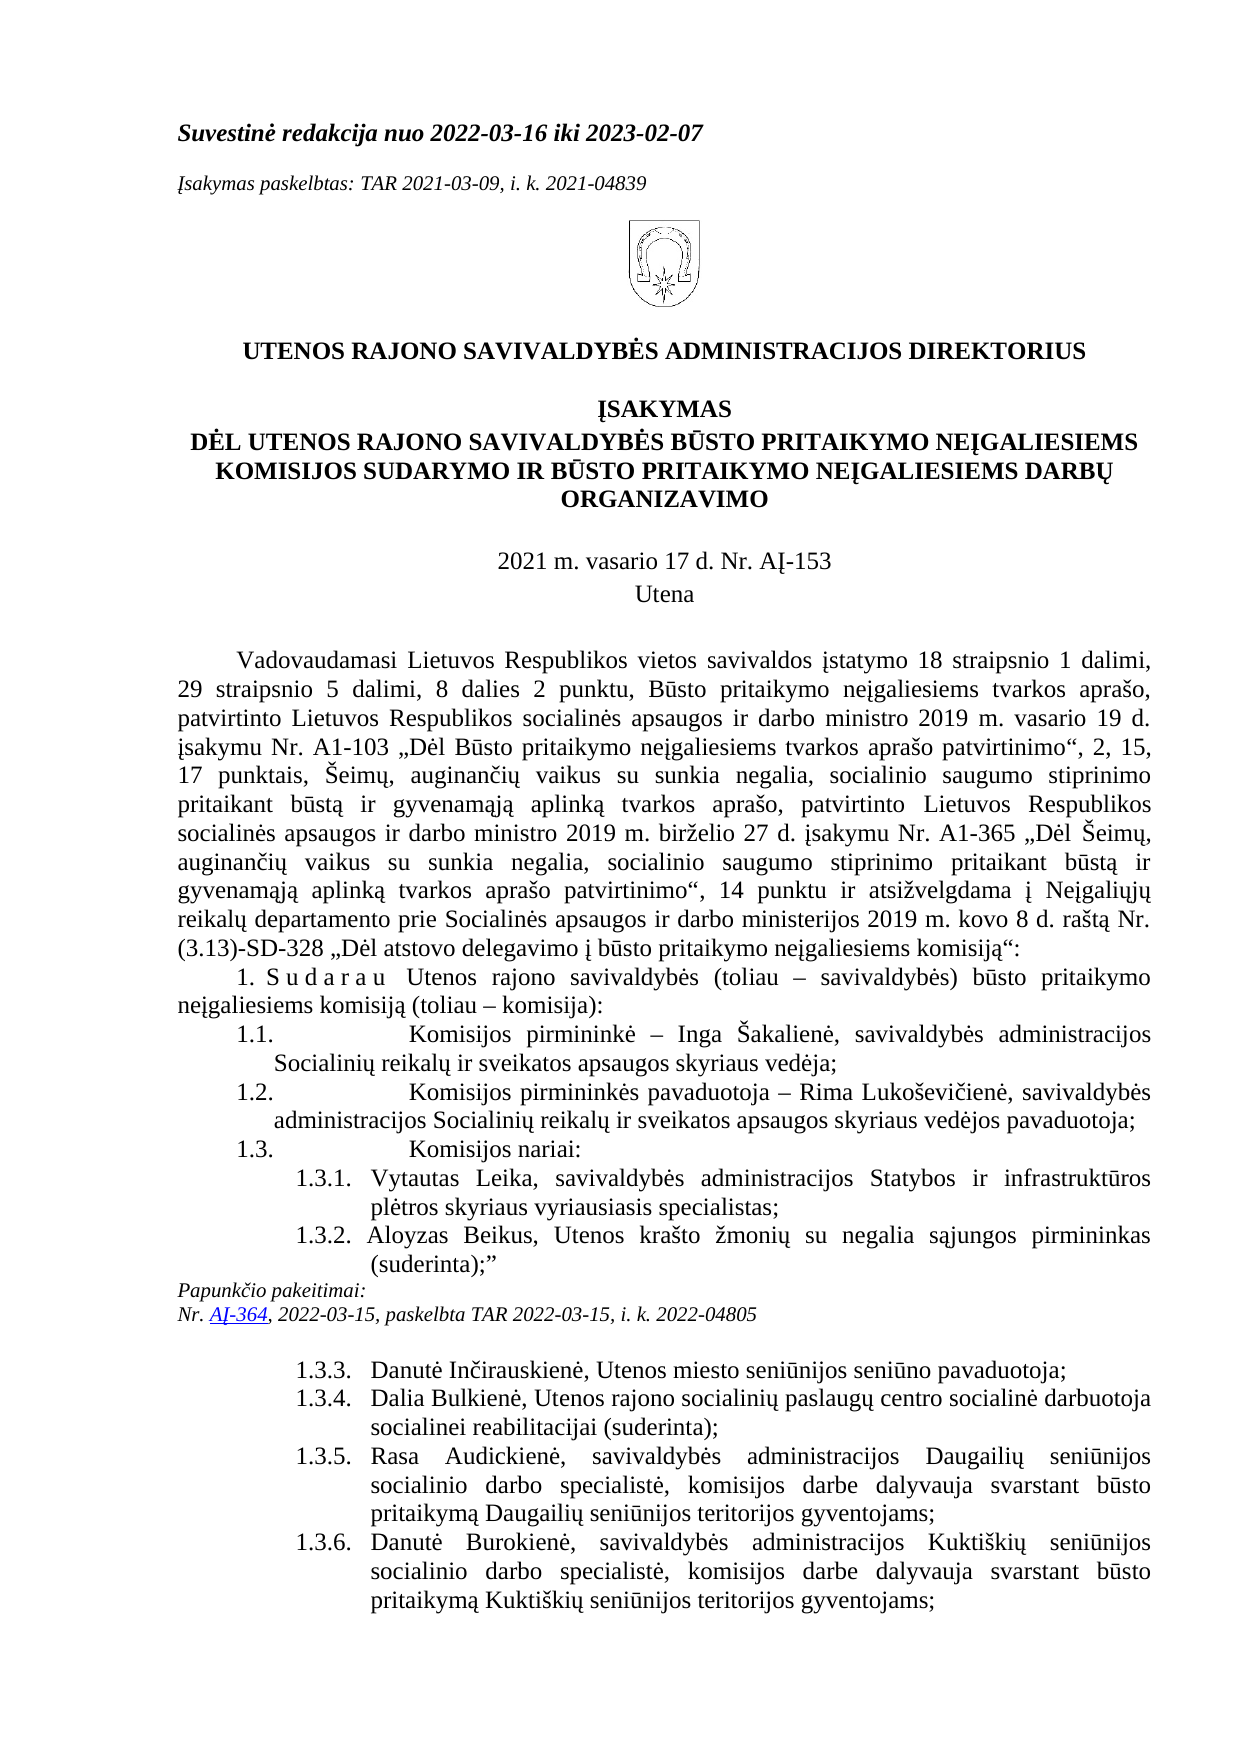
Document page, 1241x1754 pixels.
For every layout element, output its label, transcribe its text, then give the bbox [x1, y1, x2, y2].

text 2021 m. vasario 17 d. Nr. AĮ-153 [177, 546, 1152, 575]
text 1.3.5. Rasa Audickienė, savivaldybės administracijos Daugailių seniūnijos socialinio darbo specialistė, komisijos darbe dalyvauja svarstant būsto pritaikymą Daugailių seniūnijos teritorijos gyventojams; [295, 1441, 1152, 1527]
text 1. Sudarau Utenos rajono savivaldybės (toliau – savivaldybės) būsto pritaikymo neįgaliesiems komisiją (toliau – komisija): [177, 962, 1152, 1019]
text 1.3.2. Aloyzas Beikus, Utenos krašto žmonių su negalia sąjungos pirmininkas (suderinta);” [295, 1220, 1152, 1278]
text Vadovaudamasi Lietuvos Respublikos vietos savivaldos įstatymo 18 straipsnio 1 dalimi, 29 straipsnio 5 dalimi, 8 dalies 2 punktu, Būsto pritaikymo neįgaliesiems tvarkos aprašo, patvirtinto Lietuvos Respublikos socialinės apsaugos ir darbo ministro 2019 m. vasario 19 d. įsakymu Nr. A1-103 „Dėl Būsto pritaikymo neįgaliesiems tvarkos aprašo patvirtinimo“, 2, 15, 17 punktais, Šeimų, auginančių vaikus su sunkia negalia, socialinio saugumo stiprinimo pritaikant būstą ir gyvenamąją aplinką tvarkos aprašo, patvirtinto Lietuvos Respublikos socialinės apsaugos ir darbo ministro 2019 m. birželio 27 d. įsakymu Nr. A1-365 „Dėl Šeimų, auginančių vaikus su sunkia negalia, socialinio saugumo stiprinimo pritaikant būstą ir gyvenamąją aplinką tvarkos aprašo patvirtinimo“, 14 punktu ir atsižvelgdama į Neįgaliųjų reikalų departamento prie Socialinės apsaugos ir darbo ministerijos 2019 m. kovo 8 d. raštą Nr. (3.13)-SD-328 „Dėl atstovo delegavimo į būsto pritaikymo neįgaliesiems komisiją“: [177, 645, 1152, 962]
text 1.3.6. Danutė Burokienė, savivaldybės administracijos Kuktiškių seniūnijos socialinio darbo specialistė, komisijos darbe dalyvauja svarstant būsto pritaikymą Kuktiškių seniūnijos teritorijos gyventojams; [295, 1527, 1152, 1613]
text 1.3.4. Dalia Bulkienė, Utenos rajono socialinių paslaugų centro socialinė darbuotoja socialinei reabilitacijai (suderinta); [295, 1383, 1152, 1441]
text Utena [177, 579, 1152, 608]
text 1.3. Komisijos nariai: [236, 1134, 1152, 1163]
text 1.3.3. Danutė Inčirauskienė, Utenos miesto seniūnijos seniūno pavaduotoja; [295, 1355, 1152, 1383]
text Suvestinė redakcija nuo 2022-03-16 iki 2023-02-07 [177, 118, 1152, 147]
text Papunkčio pakeitimai: [177, 1278, 1152, 1302]
text UTENOS RAJONO SAVIVALDYBĖS ADMINISTRACIJOS DIREKTORIUS [177, 336, 1152, 365]
text Nr. AĮ-364, 2022-03-15, paskelbta TAR 2022-03-15, i. k. 2022-04805 [177, 1302, 1152, 1326]
text 1.2. Komisijos pirmininkės pavaduotoja – Rima Lukoševičienė, savivaldybės administracijos Socialinių reikalų ir sveikatos apsaugos skyriaus vedėjos pavaduotoja; [236, 1077, 1152, 1134]
text ĮSAKYMAS [177, 394, 1152, 423]
text 1.1. Komisijos pirmininkė – Inga Šakalienė, savivaldybės administracijos Socialinių reikalų ir sveikatos apsaugos skyriaus vedėja; [236, 1019, 1152, 1077]
text 1.3.1. Vytautas Leika, savivaldybės administracijos Statybos ir infrastruktūros plėtros skyriaus vyriausiasis specialistas; [295, 1163, 1152, 1220]
text Įsakymas paskelbtas: TAR 2021-03-09, i. k. 2021-04839 [177, 171, 1152, 195]
text DĖL UTENOS RAJONO SAVIVALDYBĖS BŪSTO PRITAIKYMO NEĮGALIESIEMS komisijos SUDARYMO IR BŪSTO PRITAIKYMO NEĮGALIESIEMS DARBŲ ORGANIZAVIMO [177, 427, 1152, 513]
